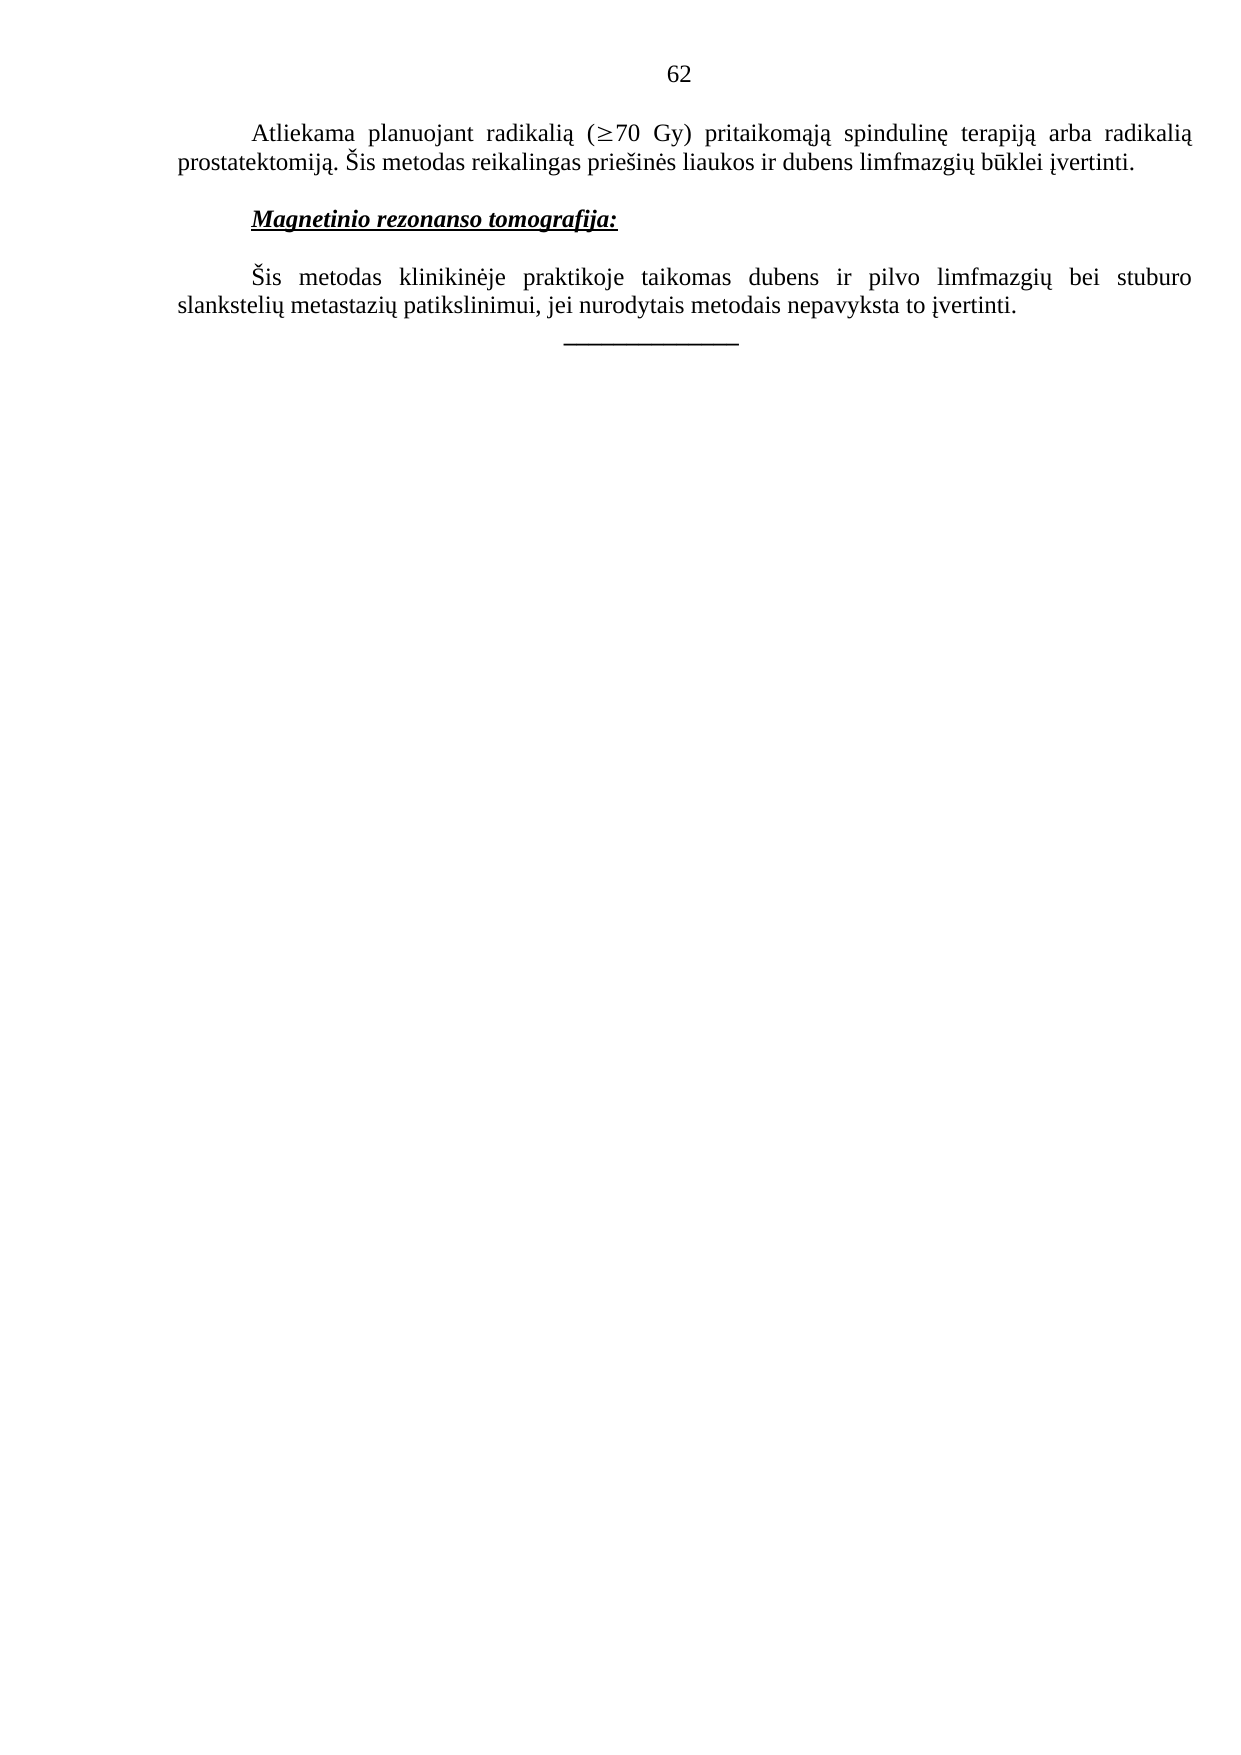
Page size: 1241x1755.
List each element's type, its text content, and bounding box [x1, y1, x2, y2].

text ______________ [121, 319, 1181, 348]
text Magnetinio rezonanso tomografija: [177, 204, 1193, 233]
text Šis metodas klinikinėje praktikoje taikomas dubens ir pilvo limfmazgių bei stuburo slankstelių metastazių patikslinimui, jei nurodytais metodais nepavyksta to įvertinti. [177, 262, 1193, 319]
text Atliekama planuojant radikalią (70 Gy) pritaikomąją spindulinę terapiją arba radikalią prostatektomiją. Šis metodas reikalingas priešinės liaukos ir dubens limfmazgių būklei įvertinti. [177, 118, 1193, 176]
